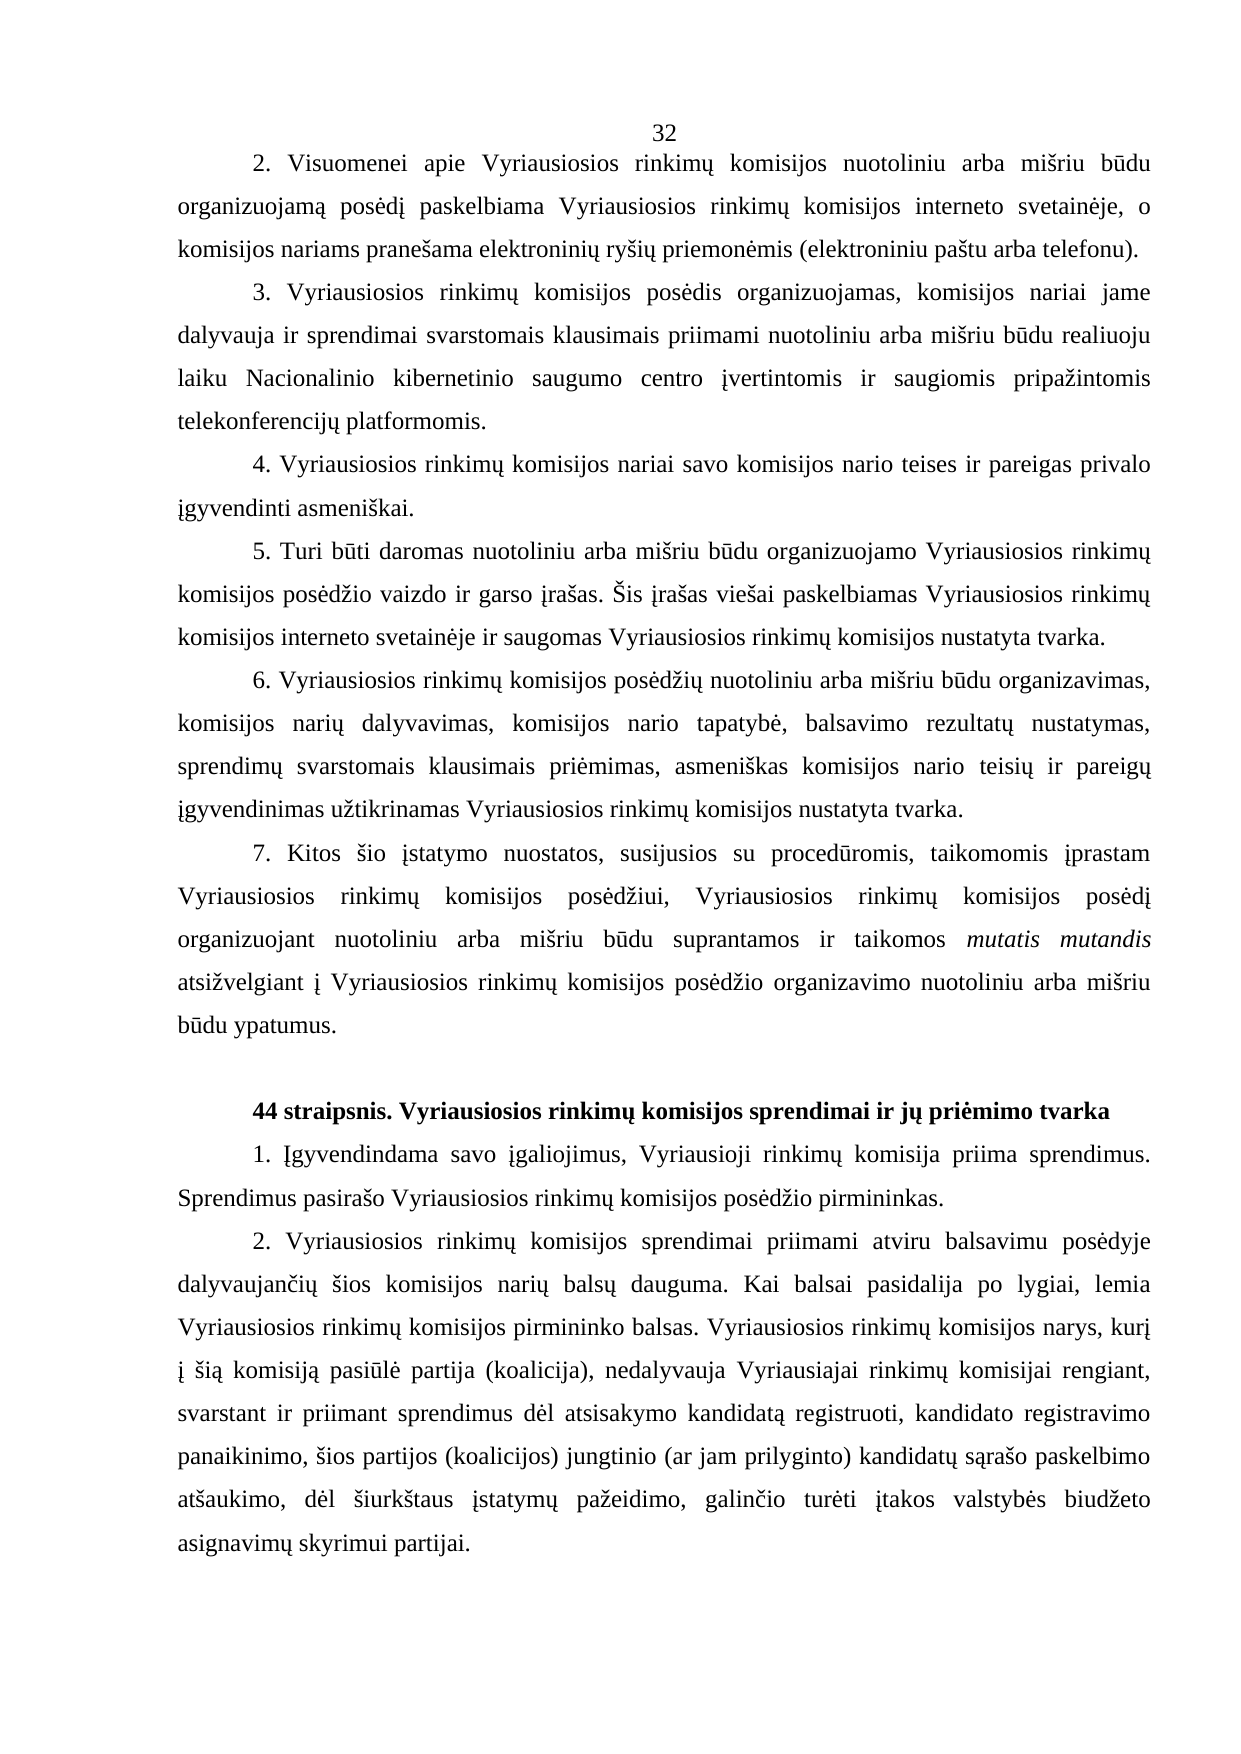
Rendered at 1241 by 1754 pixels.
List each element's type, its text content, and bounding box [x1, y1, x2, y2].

text 2. Vyriausiosios rinkimų komisijos sprendimai priimami atviru balsavimu posėdyje dalyvaujančių šios komisijos narių balsų dauguma. Kai balsai pasidalija po lygiai, lemia Vyriausiosios rinkimų komisijos pirmininko balsas. Vyriausiosios rinkimų komisijos narys, kurį į šią komisiją pasiūlė partija (koalicija), nedalyvauja Vyriausiajai rinkimų komisijai rengiant, svarstant ir priimant sprendimus dėl atsisakymo kandidatą registruoti, kandidato registravimo panaikinimo, šios partijos (koalicijos) jungtinio (ar jam prilyginto) kandidatų sąrašo paskelbimo atšaukimo, dėl šiurkštaus įstatymų pažeidimo, galinčio turėti įtakos valstybės biudžeto asignavimų skyrimui partijai. [177, 1226, 1152, 1556]
text 2. Visuomenei apie Vyriausiosios rinkimų komisijos nuotoliniu arba mišriu būdu organizuojamą posėdį paskelbiama Vyriausiosios rinkimų komisijos interneto svetainėje, o komisijos nariams pranešama elektroninių ryšių priemonėmis (elektroniniu paštu arba telefonu). [177, 148, 1152, 263]
text 1. Įgyvendindama savo įgaliojimus, Vyriausioji rinkimų komisija priima sprendimus. Sprendimus pasirašo Vyriausiosios rinkimų komisijos posėdžio pirmininkas. [177, 1139, 1152, 1211]
text 7. Kitos šio įstatymo nuostatos, susijusios su procedūromis, taikomomis įprastam Vyriausiosios rinkimų komisijos posėdžiui, Vyriausiosios rinkimų komisijos posėdį organizuojant nuotoliniu arba mišriu būdu suprantamos ir taikomos mutatis mutandis atsižvelgiant į Vyriausiosios rinkimų komisijos posėdžio organizavimo nuotoliniu arba mišriu būdu ypatumus. [177, 838, 1152, 1039]
text 3. Vyriausiosios rinkimų komisijos posėdis organizuojamas, komisijos nariai jame dalyvauja ir sprendimai svarstomais klausimais priimami nuotoliniu arba mišriu būdu realiuoju laiku Nacionalinio kibernetinio saugumo centro įvertintomis ir saugiomis pripažintomis telekonferencijų platformomis. [177, 277, 1152, 435]
text 4. Vyriausiosios rinkimų komisijos nariai savo komisijos nario teises ir pareigas privalo įgyvendinti asmeniškai. [177, 449, 1152, 521]
text 6. Vyriausiosios rinkimų komisijos posėdžių nuotoliniu arba mišriu būdu organizavimas, komisijos narių dalyvavimas, komisijos nario tapatybė, balsavimo rezultatų nustatymas, sprendimų svarstomais klausimais priėmimas, asmeniškas komisijos nario teisių ir pareigų įgyvendinimas užtikrinamas Vyriausiosios rinkimų komisijos nustatyta tvarka. [177, 665, 1152, 823]
text 5. Turi būti daromas nuotoliniu arba mišriu būdu organizuojamo Vyriausiosios rinkimų komisijos posėdžio vaizdo ir garso įrašas. Šis įrašas viešai paskelbiamas Vyriausiosios rinkimų komisijos interneto svetainėje ir saugomas Vyriausiosios rinkimų komisijos nustatyta tvarka. [177, 536, 1152, 651]
subtitle 44 straipsnis. Vyriausiosios rinkimų komisijos sprendimai ir jų priėmimo tvarka [177, 1096, 1152, 1125]
